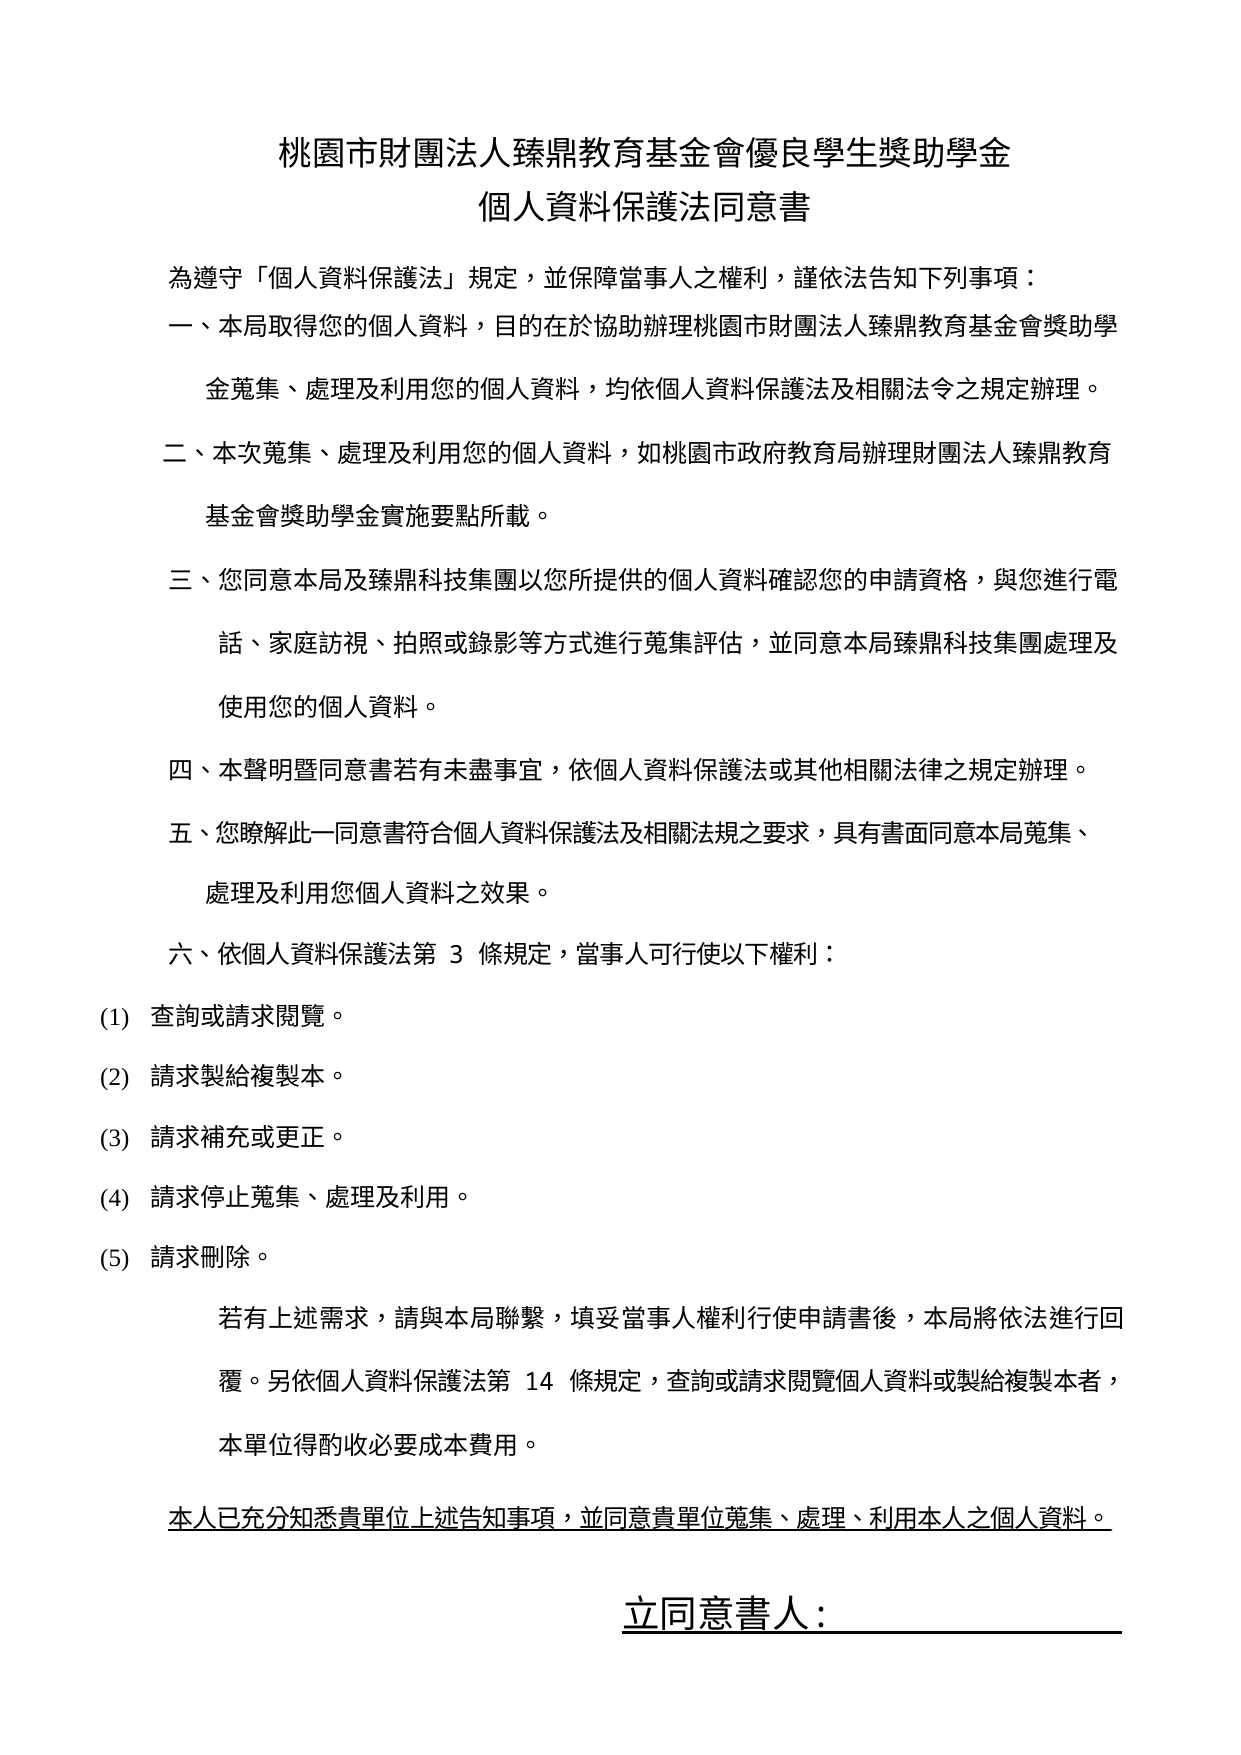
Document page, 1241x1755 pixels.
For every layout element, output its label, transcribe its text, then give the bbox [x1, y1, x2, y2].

list 請求補充或更正。 [100, 1117, 1141, 1153]
text 個人資料保護法同意書 [272, 175, 1019, 230]
text 桃園市財團法人臻鼎教育基金會優良學生獎助學金 [272, 127, 1019, 175]
text 本人已充分知悉貴單位上述告知事項，並同意貴單位蒐集、處理、利用本人之個人資料。 [168, 1498, 1141, 1534]
text 為遵守「個人資料保護法」規定，並保障當事人之權利，謹依法告知下列事項： [168, 258, 1141, 294]
list 請求刪除。 [100, 1238, 1141, 1274]
text 一、本局取得您的個人資料，目的在於協助辦理桃園市財團法人臻鼎教育基金會獎助學金蒐集、處理及利用您的個人資料，均依個人資料保護法及相關法令之規定辦理。 [168, 306, 1119, 406]
text 處理及利用您個人資料之效果。 [206, 877, 1141, 909]
list 查詢或請求閱覽。 [100, 996, 1141, 1032]
text 二、本次蒐集、處理及利用您的個人資料，如桃園市政府教育局辦理財團法人臻鼎教育基金會獎助學金實施要點所載。 [162, 433, 1113, 533]
list 請求製給複製本。 [100, 1056, 1141, 1093]
text 六、依個人資料保護法第 3 條規定，當事人可行使以下權利： [168, 934, 1141, 970]
text 若有上述需求，請與本局聯繫，填妥當事人權利行使申請書後，本局將依法進行回覆。另依個人資料保護法第 14 條規定，查詢或請求閱覽個人資料或製給複製本者， 本單位得酌收必要成本費用。 [218, 1298, 1128, 1462]
text 三、您同意本局及臻鼎科技集團以您所提供的個人資料確認您的申請資格，與您進行電話、家庭訪視、拍照或錄影等方式進行蒐集評估，並同意本局臻鼎科技集團處理及使用您的個人資料。 [168, 560, 1119, 723]
text 立同意書人: [622, 1584, 1141, 1639]
list 請求停止蒐集、處理及利用。 [100, 1177, 1141, 1214]
text 四、本聲明暨同意書若有未盡事宜，依個人資料保護法或其他相關法律之規定辦理。 五、您瞭解此一同意書符合個人資料保護法及相關法規之要求，具有書面同意本局蒐集、 [168, 750, 1129, 850]
